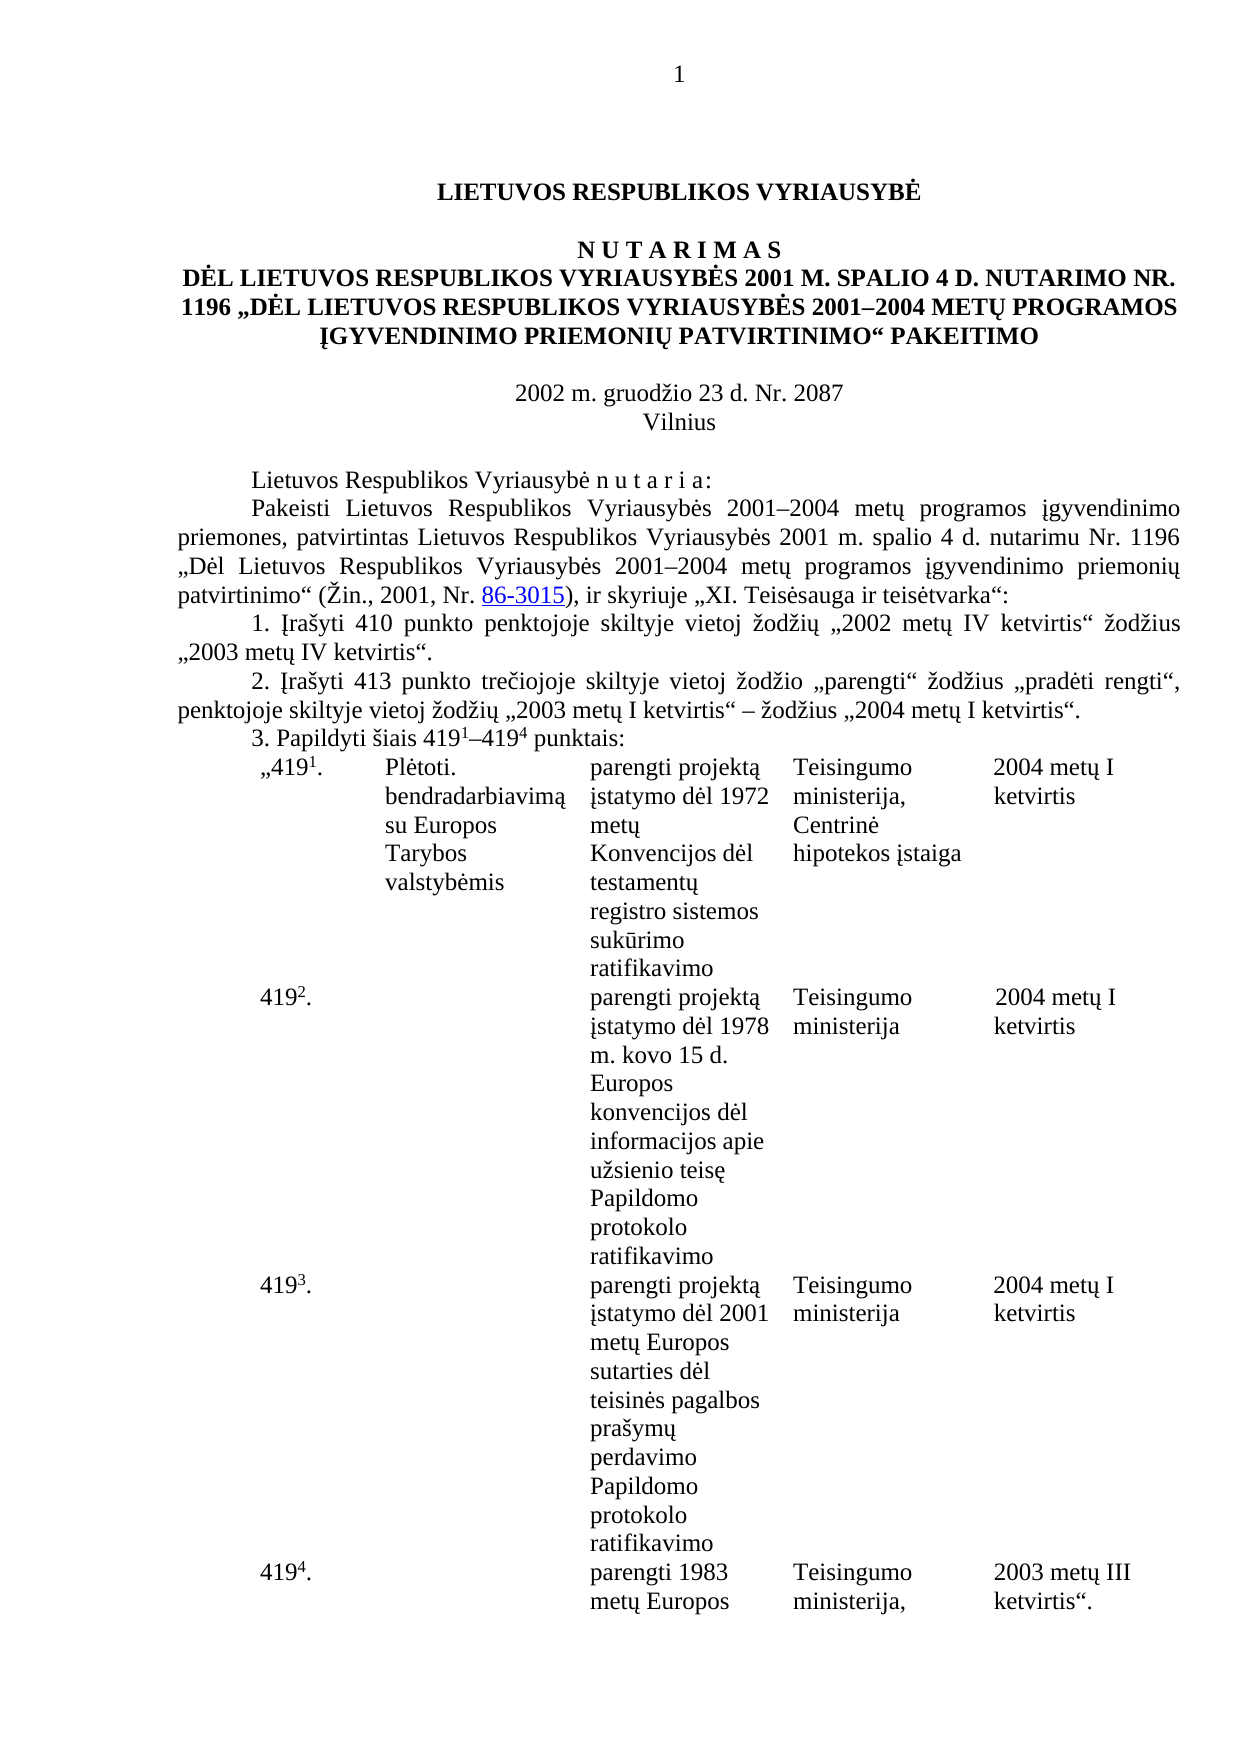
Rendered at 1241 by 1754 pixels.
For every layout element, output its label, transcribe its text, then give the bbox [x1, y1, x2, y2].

table_header parengti projektą įstatymo dėl 1972 metų Konvencijos dėl testamentų registro sistemos sukūrimo ratifikavimo [579, 752, 782, 982]
table_cell 4193. [177, 1270, 374, 1557]
table_header 2004 metų I ketvirtis [982, 752, 1181, 982]
table_cell [374, 1557, 579, 1615]
table_cell [374, 982, 579, 1270]
text 2002 m. gruodžio 23 d. Nr. 2087 [177, 378, 1181, 407]
table_cell Teisingumo ministerija [782, 1270, 982, 1557]
table_cell parengti 1983 metų Europos [579, 1557, 782, 1615]
table_header Plėtoti. bendradarbiavimą su Europos Tarybos valstybėmis [374, 752, 579, 982]
table_cell 2004 metų I ketvirtis [982, 982, 1181, 1270]
text 2. Įrašyti 413 punkto trečiojoje skiltyje vietoj žodžio „parengti“ žodžius „pradėti rengti“, penktojoje skiltyje vietoj žodžių „2003 metų I ketvirtis“ – žodžius „2004 metų I ketvirtis“. [177, 666, 1181, 723]
table_cell 4194. [177, 1557, 374, 1615]
text N U T A R I M A S [177, 235, 1181, 263]
table_header „4191. [177, 752, 374, 982]
text Pakeisti Lietuvos Respublikos Vyriausybės 2001–2004 metų programos įgyvendinimo priemones, patvirtintas Lietuvos Respublikos Vyriausybės 2001 m. spalio 4 d. nutarimu Nr. 1196 „Dėl Lietuvos Respublikos Vyriausybės 2001–2004 metų programos įgyvendinimo priemonių patvirtinimo“ (Žin., 2001, Nr. 86-3015), ir skyriuje „XI. Teisėsauga ir teisėtvarka“: [177, 493, 1181, 608]
table_cell Teisingumo ministerija [782, 982, 982, 1270]
text 3. Papildyti šiais 4191–4194 punktais: [177, 723, 1181, 752]
text Lietuvos Respublikos Vyriausybė nutaria: [177, 465, 1181, 493]
table_cell 2004 metų I ketvirtis [982, 1270, 1181, 1557]
table_cell 4192. [177, 982, 374, 1270]
text DĖL LIETUVOS RESPUBLIKOS VYRIAUSYBĖS 2001 M. SPALIO 4 D. NUTARIMO NR. 1196 „DĖL LIETUVOS RESPUBLIKOS VYRIAUSYBĖS 2001–2004 METŲ PROGRAMOS ĮGYVENDINIMO PRIEMONIŲ PATVIRTINIMO“ PAKEITIMO [177, 263, 1181, 350]
table_header Teisingumo ministerija, Centrinė hipotekos įstaiga [782, 752, 982, 982]
table_cell parengti projektą įstatymo dėl 1978 m. kovo 15 d. Europos konvencijos dėl informacijos apie užsienio teisę Papildomo protokolo ratifikavimo [579, 982, 782, 1270]
table_cell 2003 metų III ketvirtis“. [982, 1557, 1181, 1615]
text LIETUVOS RESPUBLIKOS VYRIAUSYBĖ [177, 177, 1181, 206]
text 1. Įrašyti 410 punkto penktojoje skiltyje vietoj žodžių „2002 metų IV ketvirtis“ žodžius „2003 metų IV ketvirtis“. [177, 608, 1181, 666]
table_cell Teisingumo ministerija, [782, 1557, 982, 1615]
table_cell parengti projektą įstatymo dėl 2001 metų Europos sutarties dėl teisinės pagalbos prašymų perdavimo Papildomo protokolo ratifikavimo [579, 1270, 782, 1557]
text Vilnius [177, 407, 1181, 436]
table_cell [374, 1270, 579, 1557]
